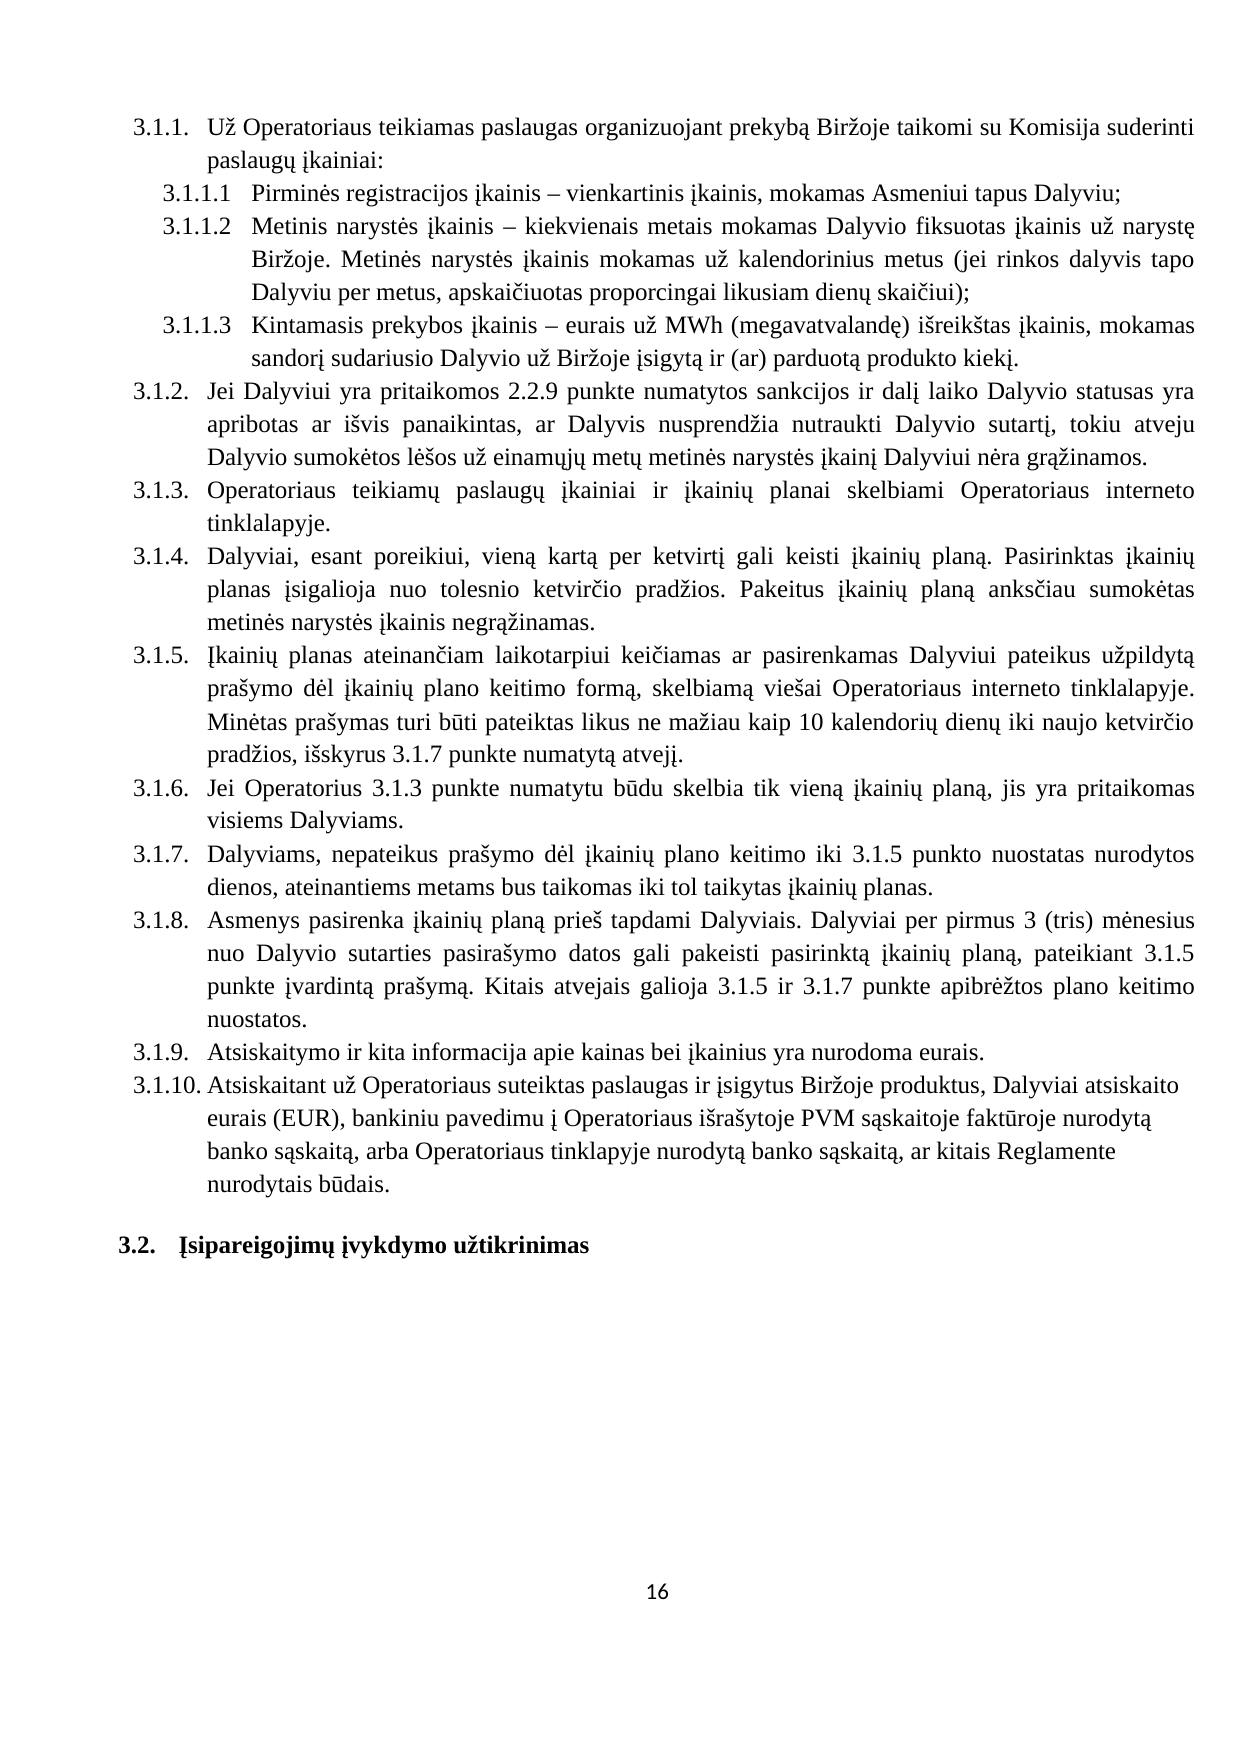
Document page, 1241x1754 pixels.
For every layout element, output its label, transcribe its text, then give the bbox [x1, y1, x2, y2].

text 3.1.4. Dalyviai, esant poreikiui, vieną kartą per ketvirtį gali keisti įkainių planą. Pasirinktas įkainių planas įsigalioja nuo tolesnio ketvirčio pradžios. Pakeitus įkainių planą anksčiau sumokėtas metinės narystės įkainis negrąžinamas. [133, 541, 1196, 636]
text 3.1.1.3 Kintamasis prekybos įkainis – eurais už MWh (megavatvalandę) išreikštas įkainis, mokamas sandorį sudariusio Dalyvio už Biržoje įsigytą ir (ar) parduotą produkto kiekį. [162, 310, 1196, 372]
text 3.1.2. Jei Dalyviui yra pritaikomos 2.2.9 punkte numatytos sankcijos ir dalį laiko Dalyvio statusas yra apribotas ar išvis panaikintas, ar Dalyvis nusprendžia nutraukti Dalyvio sutartį, tokiu atveju Dalyvio sumokėtos lėšos už einamųjų metų metinės narystės įkainį Dalyviui nėra grąžinamos. [133, 376, 1196, 471]
text 3.1.9. Atsiskaitymo ir kita informacija apie kainas bei įkainius yra nurodoma eurais. [133, 1037, 1196, 1066]
text 3.1.1.1 Pirminės registracijos įkainis – vienkartinis įkainis, mokamas Asmeniui tapus Dalyviu; [162, 178, 1196, 207]
text 3.2. Įsipareigojimų įvykdymo užtikrinimas [118, 1231, 1196, 1259]
text 3.1.1. Už Operatoriaus teikiamas paslaugas organizuojant prekybą Biržoje taikomi su Komisija suderinti paslaugų įkainiai: [133, 112, 1196, 174]
text 3.1.8. Asmenys pasirenka įkainių planą prieš tapdami Dalyviais. Dalyviai per pirmus 3 (tris) mėnesius nuo Dalyvio sutarties pasirašymo datos gali pakeisti pasirinktą įkainių planą, pateikiant 3.1.5 punkte įvardintą prašymą. Kitais atvejais galioja 3.1.5 ir 3.1.7 punkte apibrėžtos plano keitimo nuostatos. [133, 905, 1196, 1032]
text 3.1.1.2 Metinis narystės įkainis – kiekvienais metais mokamas Dalyvio fiksuotas įkainis už narystę Biržoje. Metinės narystės įkainis mokamas už kalendorinius metus (jei rinkos dalyvis tapo Dalyviu per metus, apskaičiuotas proporcingai likusiam dienų skaičiui); [162, 211, 1196, 306]
text 3.1.3. Operatoriaus teikiamų paslaugų įkainiai ir įkainių planai skelbiami Operatoriaus interneto tinklalapyje. [133, 475, 1196, 537]
text 3.1.6. Jei Operatorius 3.1.3 punkte numatytu būdu skelbia tik vieną įkainių planą, jis yra pritaikomas visiems Dalyviams. [133, 773, 1196, 834]
text 3.1.7. Dalyviams, nepateikus prašymo dėl įkainių plano keitimo iki 3.1.5 punkto nuostatas nurodytos dienos, ateinantiems metams bus taikomas iki tol taikytas įkainių planas. [133, 839, 1196, 900]
text 3.1.10. Atsiskaitant už Operatoriaus suteiktas paslaugas ir įsigytus Biržoje produktus, Dalyviai atsiskaito eurais (EUR), bankiniu pavedimu į Operatoriaus išrašytoje PVM sąskaitoje faktūroje nurodytą banko sąskaitą, arba Operatoriaus tinklapyje nurodytą banko sąskaitą, ar kitais Reglamente nurodytais būdais. [133, 1070, 1196, 1198]
text 3.1.5. Įkainių planas ateinančiam laikotarpiui keičiamas ar pasirenkamas Dalyviui pateikus užpildytą prašymo dėl įkainių plano keitimo formą, skelbiamą viešai Operatoriaus interneto tinklalapyje. Minėtas prašymas turi būti pateiktas likus ne mažiau kaip 10 kalendorių dienų iki naujo ketvirčio pradžios, išskyrus 3.1.7 punkte numatytą atvejį. [133, 641, 1196, 768]
